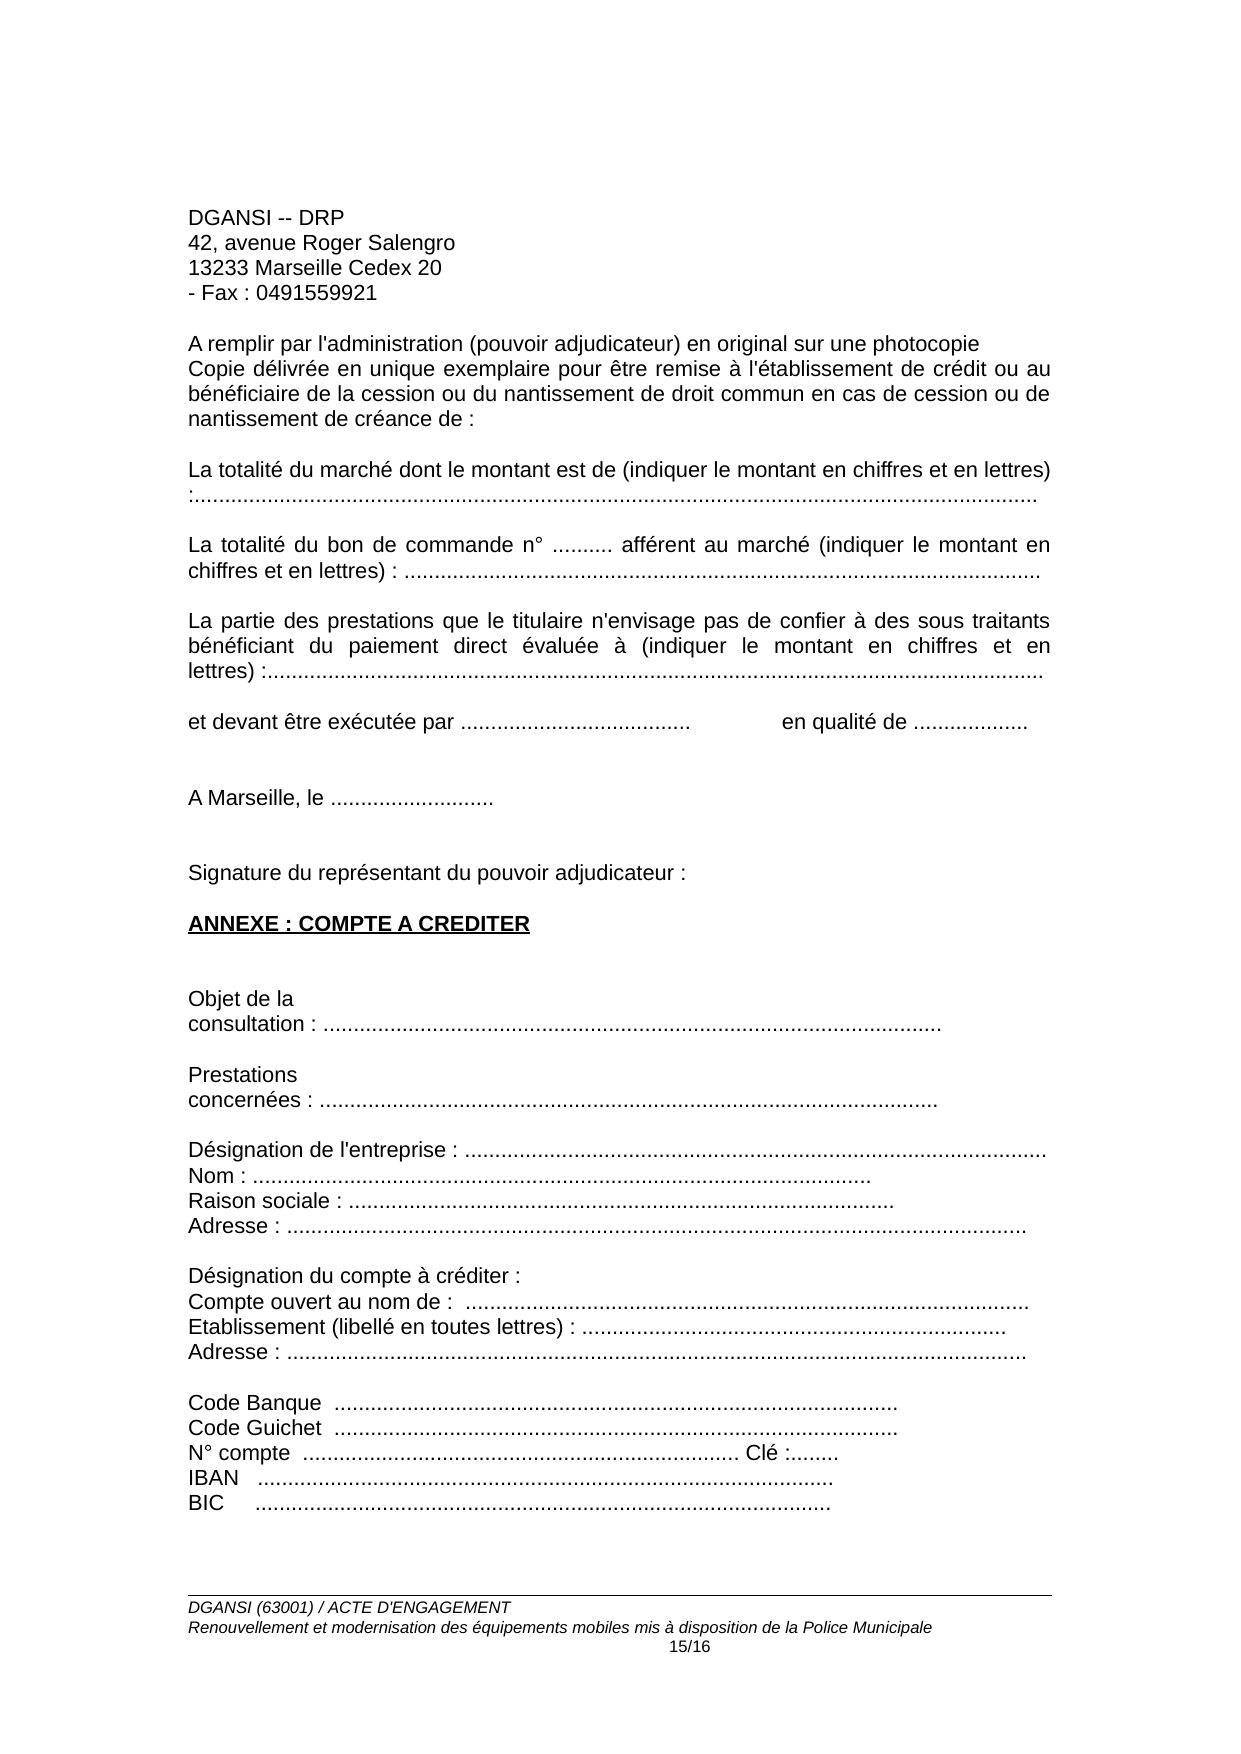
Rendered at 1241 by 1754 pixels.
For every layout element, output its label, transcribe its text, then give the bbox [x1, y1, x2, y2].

text La partie des prestations que le titulaire n'envisage pas de confier à des sous traitants bénéficiant du paiement direct évaluée à (indiquer le montant en chiffres et en lettres) :................................................................................................................................ [188, 608, 1052, 683]
text ANNEXE : COMPTE A CREDITER [188, 910, 1052, 936]
text La totalité du marché dont le montant est de (indiquer le montant en chiffres et en lettres) :........................................................................................................................................... [188, 457, 1052, 507]
text IBAN ............................................................................................... [188, 1465, 1052, 1490]
text Etablissement (libellé en toutes lettres) : ...................................................................... [188, 1314, 1052, 1339]
text Désignation du compte à créditer : [188, 1263, 1052, 1288]
text Adresse : .......................................................................................................................... [188, 1213, 1052, 1238]
text Code Guichet ............................................................................................. [188, 1414, 1052, 1440]
text Copie délivrée en unique exemplaire pour être remise à l'établissement de crédit ou au bénéficiaire de la cession ou du nantissement de droit commun en cas de cession ou de nantissement de créance de : [188, 356, 1052, 431]
text 42, avenue Roger Salengro [188, 230, 1052, 255]
text Désignation de l'entreprise : ................................................................................................ [188, 1137, 1052, 1162]
text Adresse : .......................................................................................................................... [188, 1339, 1052, 1364]
text Prestations concernées : ...................................................................................................... [188, 1062, 1052, 1112]
text A remplir par l'administration (pouvoir adjudicateur) en original sur une photocopie [188, 331, 1052, 356]
text Objet de la consultation : ...................................................................................................... [188, 986, 1052, 1036]
text N° compte ........................................................................ Clé :........ [188, 1440, 1052, 1465]
text Nom : ...................................................................................................... [188, 1162, 1052, 1188]
text Raison sociale : .......................................................................................... [188, 1188, 1052, 1213]
text La totalité du bon de commande n° .......... afférent au marché (indiquer le montant en chiffres et en lettres) : ......................................................................................................... [188, 532, 1052, 583]
text Code Banque ............................................................................................. [188, 1389, 1052, 1414]
text A Marseille, le ........................... [188, 784, 1052, 809]
text Signature du représentant du pouvoir adjudicateur : [188, 860, 1052, 885]
text BIC ............................................................................................... [188, 1490, 1052, 1515]
text Compte ouvert au nom de : ............................................................................................. [188, 1288, 1052, 1314]
text 13233 Marseille Cedex 20 [188, 255, 1052, 280]
text - Fax : 0491559921 [188, 280, 1052, 305]
text DGANSI -- DRP [188, 204, 1052, 230]
text et devant être exécutée par ...................................... en qualité de ................... [188, 709, 1052, 734]
